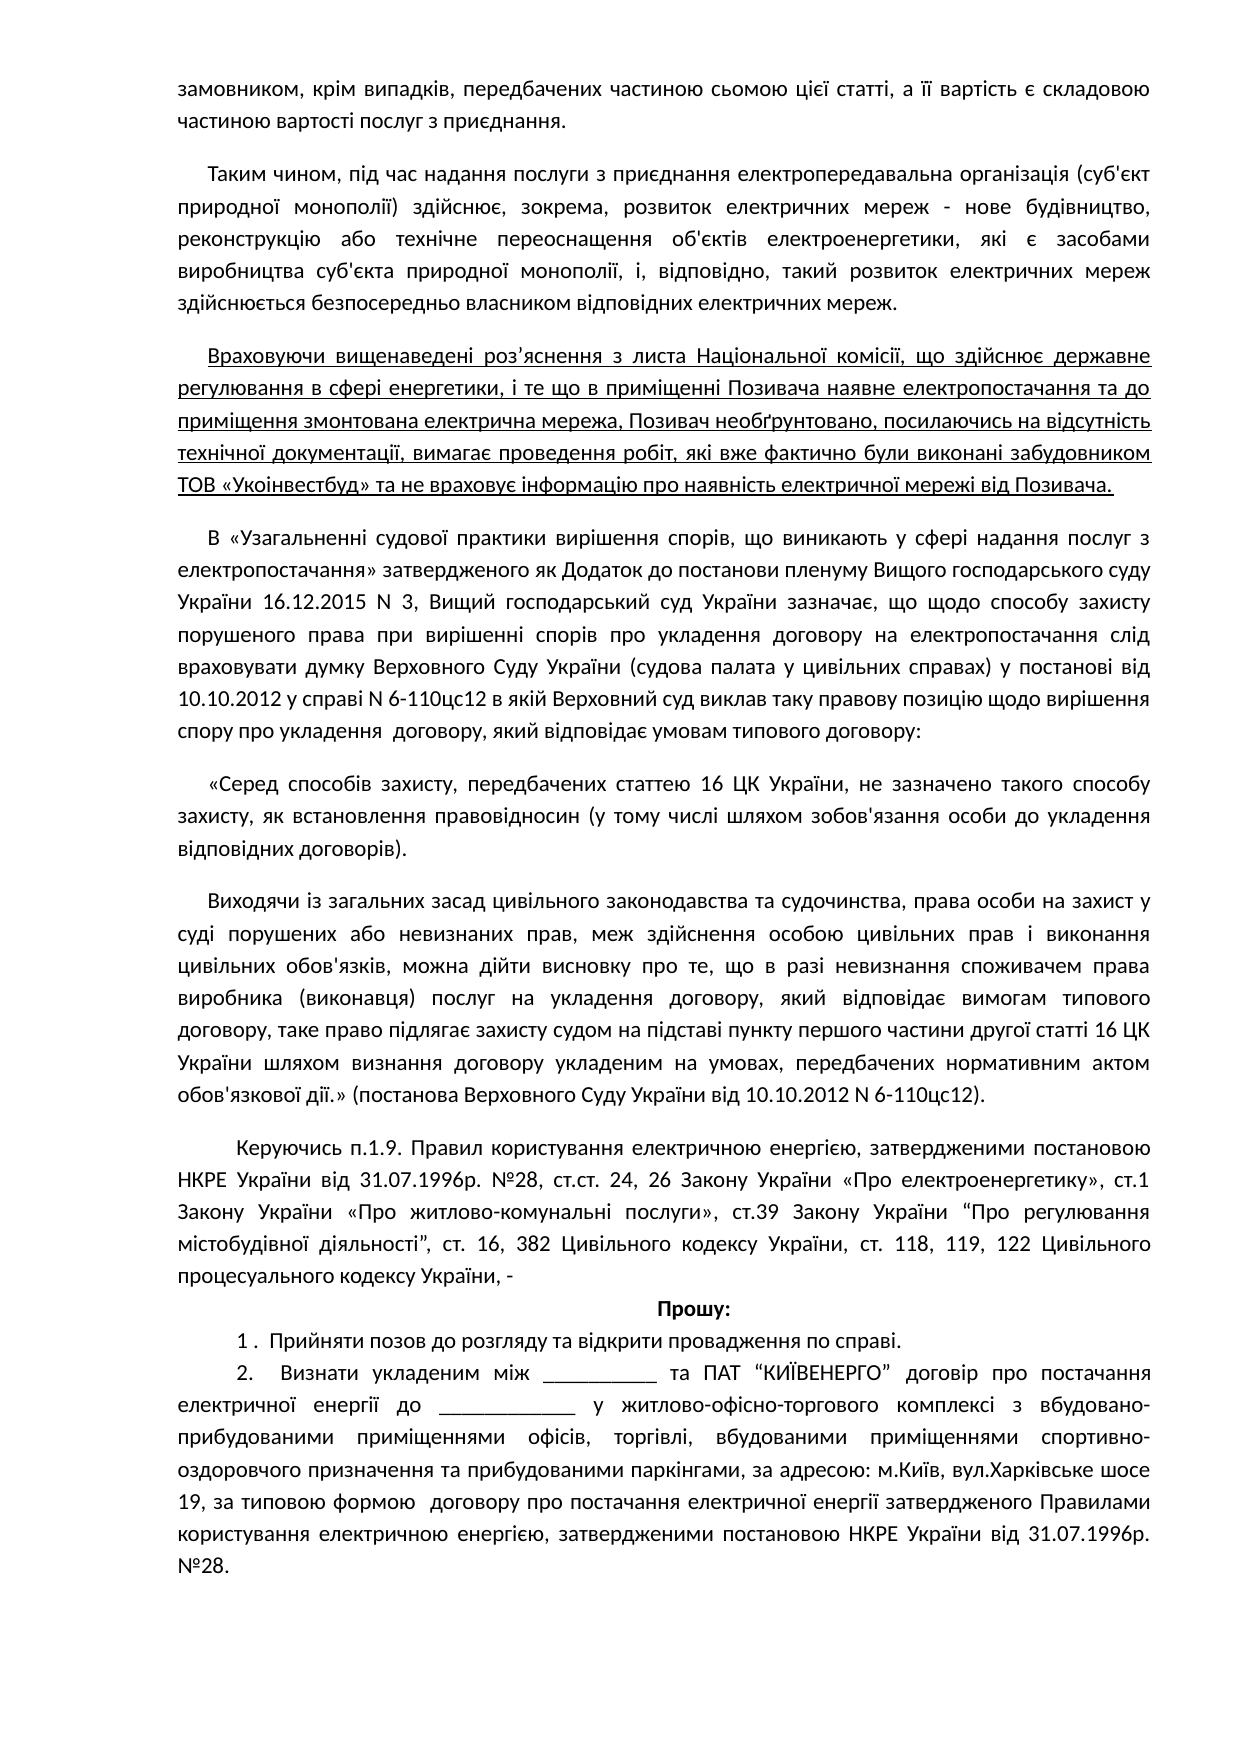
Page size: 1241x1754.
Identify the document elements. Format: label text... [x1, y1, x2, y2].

text замовником, крім випадків, передбачених частиною сьомою цієї статті, а її вартість є складовою частиною вартості послуг з приєднання. [177, 74, 1152, 134]
text Враховуючи вищенаведені роз’яснення з листа Національної комісії, що здійснює державне регулювання в сфері енергетики, і те що в приміщенні Позивача наявне електропостачання та до приміщення змонтована електрична мережа, Позивач необґрунтовано, посилаючись на відсутність [177, 341, 1152, 430]
text 2. Визнати укладеним між __________ та ПАТ “КИЇВЕНЕРГО” договір про постачання електричної енергії до ____________ у житлово-офісно-торгового комплексі з вбудовано-прибудованими приміщеннями офісів, торгівлі, вбудованими приміщеннями спортивно-оздоровчого призначення та прибудованими паркінгами, за адресою: м.Київ, вул.Харківське шосе 19, за типовою формою договору про постачання електричної енергії затвердженого Правилами користування електричною енергією, затвердженими постановою НКРЕ України від 31.07.1996р. №28. [177, 1358, 1152, 1579]
text Таким чином, під час надання послуги з приєднання електропередавальна організація (суб'єкт природної монополії) здійснює, зокрема, розвиток електричних мереж - нове будівництво, реконструкцію або технічне переоснащення об'єктів електроенергетики, які є засобами виробництва суб'єкта природної монополії, і, відповідно, такий розвиток електричних мереж здійснюється безпосередньо власником відповідних електричних мереж. [177, 159, 1152, 316]
text Виходячи із загальних засад цивільного законодавства та судочинства, права особи на захист у суді порушених або невизнаних прав, меж здійснення особою цивільних прав і виконання цивільних обов'язків, можна дійти висновку про те, що в разі невизнання споживачем права виробника (виконавця) послуг на укладення договору, який відповідає вимогам типового договору, таке право підлягає захисту судом на підставі пункту першого частини другої статті 16 ЦК України шляхом визнання договору укладеним на умовах, передбачених нормативним актом обов'язкової дії.» (постанова Верховного Суду України від 10.10.2012 N 6-110цс12). [177, 887, 1152, 1108]
text В «Узагальненні судової практики вирішення спорів, що виникають у сфері надання послуг з електропостачання» затвердженого як Додаток до постанови пленуму Вищого господарського суду України 16.12.2015 N 3, Вищий господарський суд України зазначає, що щодо способу захисту порушеного права при вирішенні спорів про укладення договору на електропостачання слід враховувати думку Верховного Суду України (судова палата у цивільних справах) у постанові від 10.10.2012 у справі N 6-110цс12 в якій Верховний суд виклав таку правову позицію щодо вирішення спору про укладення договору, який відповідає умовам типового договору: [177, 523, 1152, 744]
text «Серед способів захисту, передбачених статтею 16 ЦК України, не зазначено такого способу захисту, як встановлення правовідносин (у тому числі шляхом зобов'язання особи до укладення відповідних договорів). [177, 769, 1152, 862]
text Керуючись п.1.9. Правил користування електричною енергією, затвердженими постановою НКРЕ України від 31.07.1996р. №28, ст.ст. 24, 26 Закону України «Про електроенергетику», ст.1 Закону України «Про житлово-комунальні послуги», ст.39 Закону України “Про регулювання містобудівної діяльності”, ст. 16, 382 Цивільного кодексу України, ст. 118, 119, 122 Цивільного процесуального кодексу України, - [177, 1133, 1152, 1289]
text Прошу: [177, 1294, 1152, 1322]
text ТОВ «Укоінвестбуд» та не враховує інформацію про наявність електричної мережі від Позивача. [177, 463, 1152, 498]
text 1 . Прийняти позов до розгляду та відкрити провадження по справі. [177, 1326, 1152, 1354]
text технічної документації, вимагає проведення робіт, які вже фактично були виконані забудовником [177, 431, 1152, 462]
